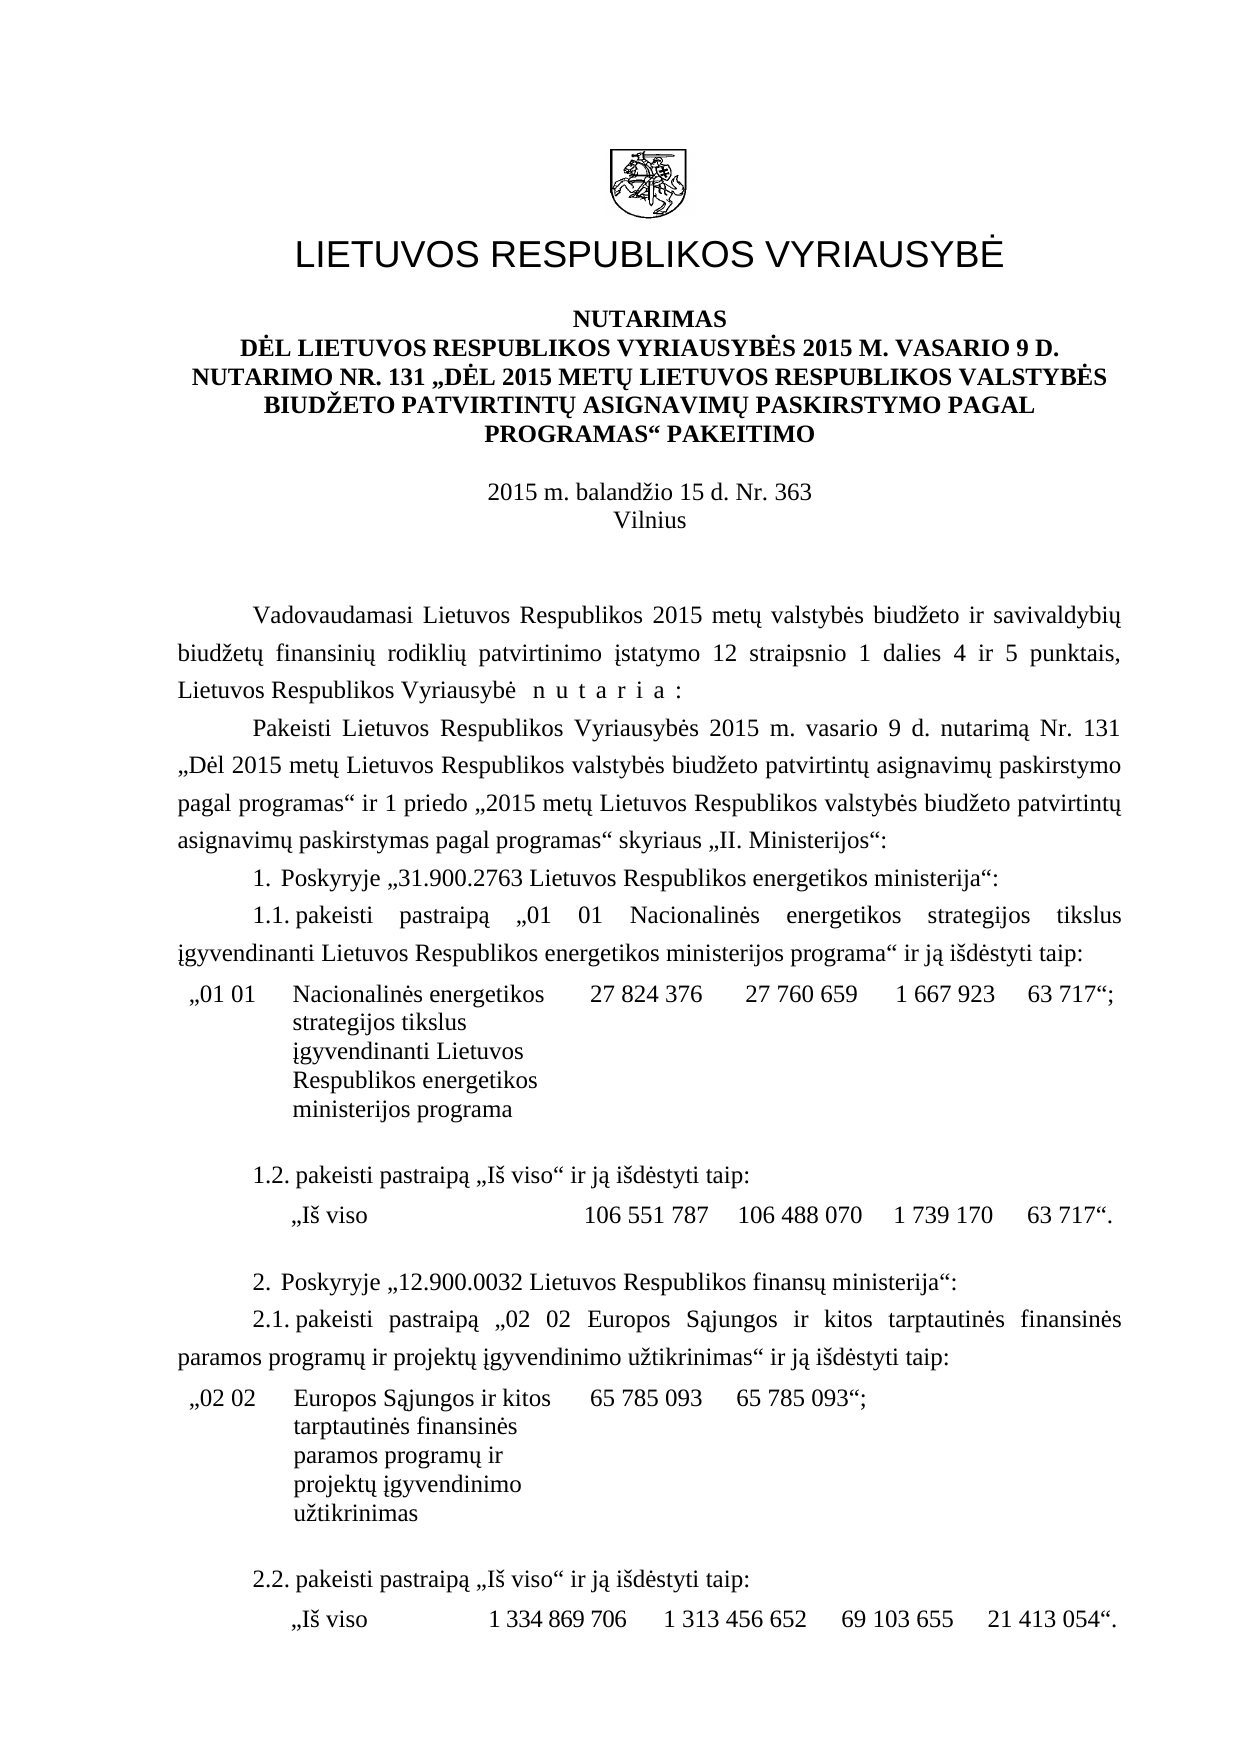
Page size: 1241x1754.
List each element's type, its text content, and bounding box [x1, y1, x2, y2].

table_header 69 103 655 [824, 1605, 971, 1633]
table_header 27 760 659 [720, 979, 883, 1122]
text 1. Poskyryje „31.900.2763 Lietuvos Respublikos energetikos ministerija“: [177, 854, 1122, 892]
table_header 65 785 093 [573, 1383, 720, 1526]
table_header 1 313 456 652 [646, 1605, 823, 1633]
table_header Europos Sąjungos ir kitos tarptautinės finansinės paramos programų ir projektų įgyvendinimo užtikrinimas [282, 1383, 572, 1526]
text Vadovaudamasi Lietuvos Respublikos 2015 metų valstybės biudžeto ir savivaldybių biudžetų finansinių rodiklių patvirtinimo įstatymo 12 straipsnio 1 dalies 4 ir 5 punktais, Lietuvos Respublikos Vyriausybė nutaria: [177, 592, 1122, 704]
table_header [883, 1383, 1012, 1526]
text 2. Poskyryje „12.900.0032 Lietuvos Respublikos finansų ministerija“: [177, 1258, 1122, 1296]
table_header 65 785 093“; [720, 1383, 882, 1526]
table_header [177, 1605, 279, 1633]
text Lietuvos Respublikos Vyriausybė [177, 232, 1122, 275]
table_header 1 334 869 706 [469, 1605, 646, 1633]
text 2015 m. balandžio 15 d. Nr. 363 Vilnius [177, 477, 1122, 534]
table_header „02 02 [177, 1383, 282, 1526]
table_header 1 667 923 [883, 979, 1008, 1122]
table_header 21 413 054“. [971, 1605, 1133, 1633]
table_header 27 824 376 [573, 979, 720, 1122]
table_header „Iš viso [279, 1201, 572, 1229]
table_header [1012, 1383, 1144, 1526]
text 1.1. pakeisti pastraipą „01 01 Nacionalinės energetikos strategijos tikslus įgyvendinanti Lietuvos Respublikos energetikos ministerijos programa“ ir ją išdėstyti taip: [177, 892, 1122, 967]
table_header „Iš viso [279, 1605, 469, 1633]
table_header 106 551 787 [573, 1201, 720, 1229]
text nutarimas [177, 304, 1122, 333]
text 2.2. pakeisti pastraipą „Iš viso“ ir ją išdėstyti taip: [177, 1555, 1122, 1593]
table_header 63 717“; [1008, 979, 1133, 1122]
table_header 106 488 070 [720, 1201, 880, 1229]
table_header [177, 1201, 279, 1229]
table_header „01 01 [177, 979, 281, 1122]
text Pakeisti Lietuvos Respublikos Vyriausybės 2015 m. vasario 9 d. nutarimą Nr. 131 „Dėl 2015 metų Lietuvos Respublikos valstybės biudžeto patvirtintų asignavimų paskirstymo pagal programas“ ir 1 priedo „2015 metų Lietuvos Respublikos valstybės biudžeto patvirtintų asignavimų paskirstymas pagal programas“ skyriaus „II. Ministerijos“: [177, 704, 1122, 854]
text Dėl Lietuvos respublikos vyriausybės 2015 M. VASARIO 9 D. NUTARIMO NR. 131 „DĖL 2015 METŲ LIETUVOS RESPUBLIKOS VALSTYBĖS BIUDŽETO PATVIRTINTŲ ASIGNAVIMŲ PASKIRSTYMO PAGAL PROGRAMAS“ PAKEITIMO [177, 333, 1122, 448]
table_header 1 739 170 [880, 1201, 1006, 1229]
table_header 63 717“. [1006, 1201, 1133, 1229]
text 1.2. pakeisti pastraipą „Iš viso“ ir ją išdėstyti taip: [177, 1151, 1122, 1189]
table_header Nacionalinės energetikos strategijos tikslus įgyvendinanti Lietuvos Respublikos energetikos ministerijos programa [281, 979, 572, 1122]
text 2.1. pakeisti pastraipą „02 02 Europos Sąjungos ir kitos tarptautinės finansinės paramos programų ir projektų įgyvendinimo užtikrinimas“ ir ją išdėstyti taip: [177, 1296, 1122, 1371]
